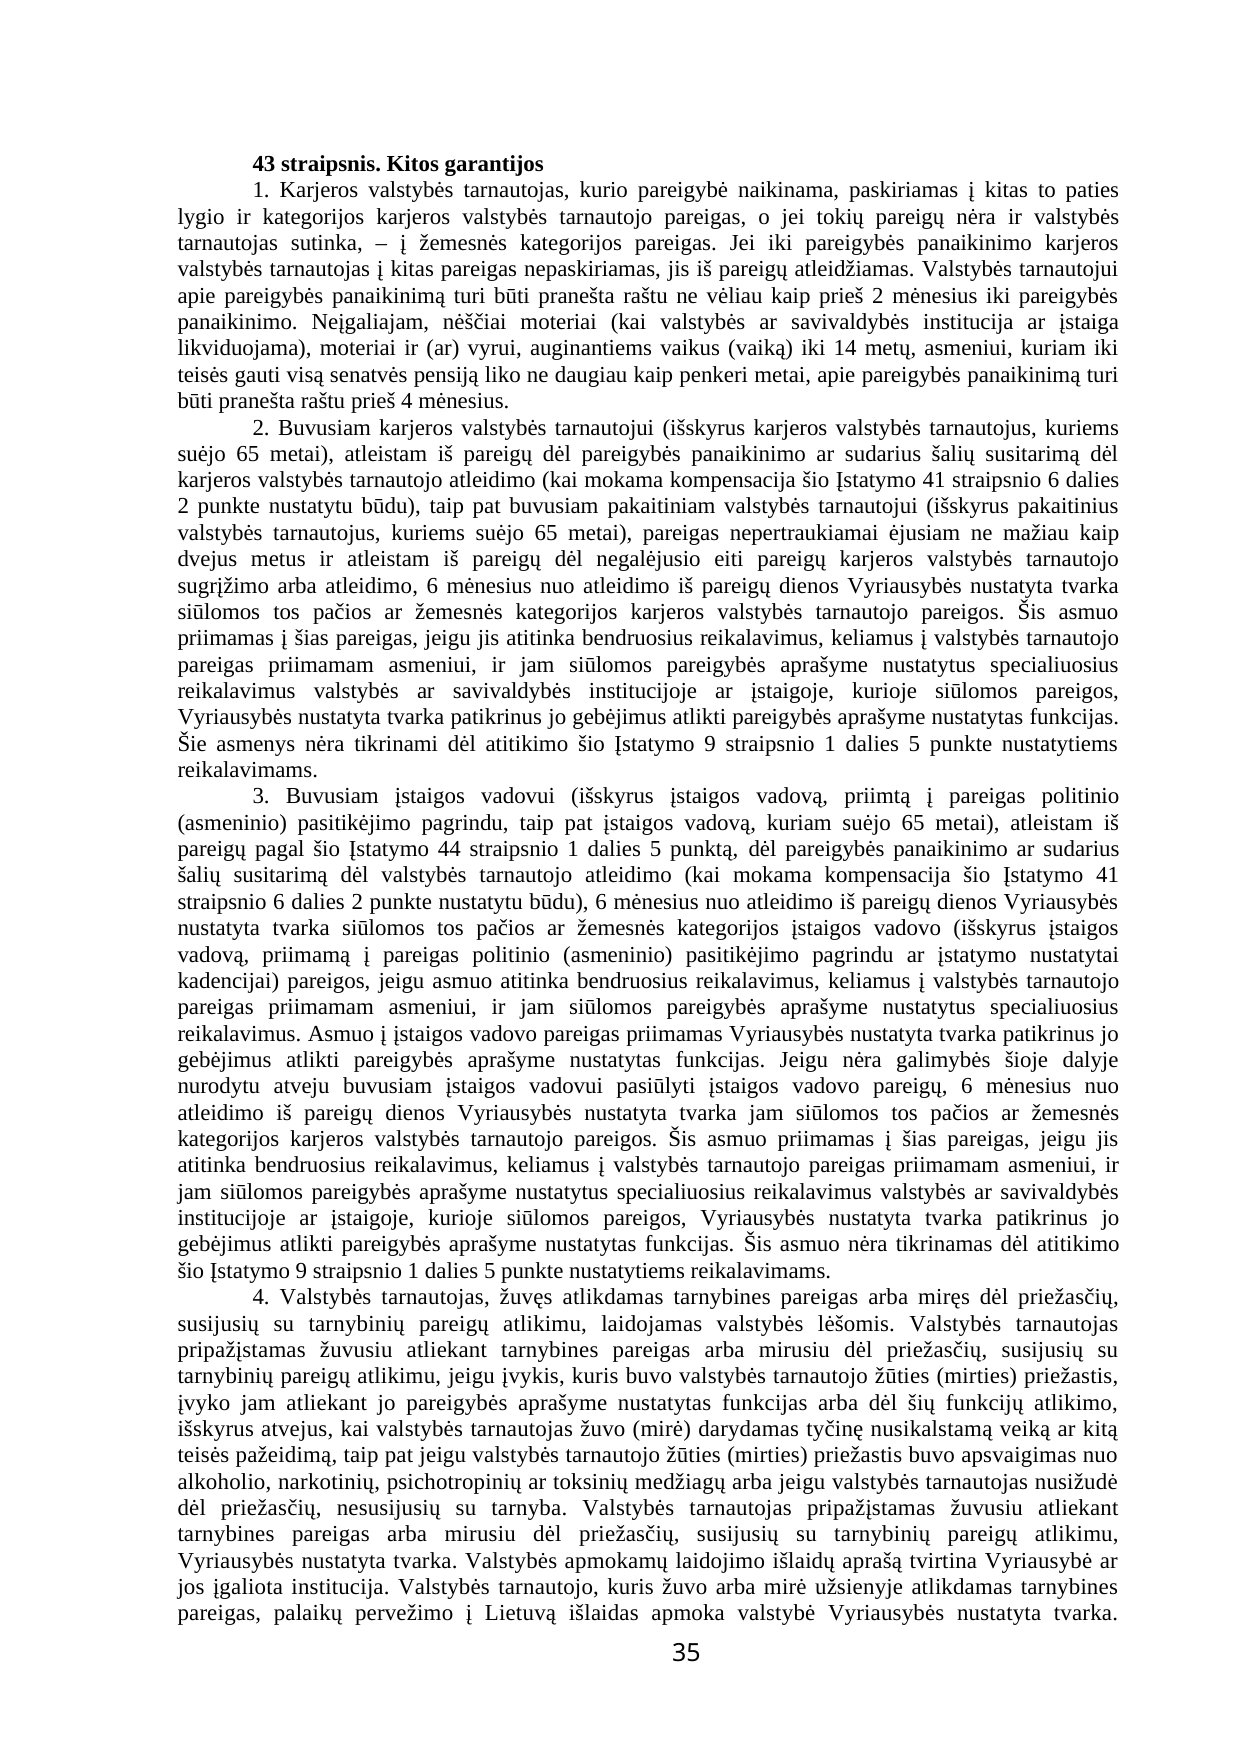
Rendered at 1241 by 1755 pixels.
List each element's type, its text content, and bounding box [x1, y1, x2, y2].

text 4. Valstybės tarnautojas, žuvęs atlikdamas tarnybines pareigas arba miręs dėl priežasčių, susijusių su tarnybinių pareigų atlikimu, laidojamas valstybės lėšomis. Valstybės tarnautojas pripažįstamas žuvusiu atliekant tarnybines pareigas arba mirusiu dėl priežasčių, susijusių su tarnybinių pareigų atlikimu, jeigu įvykis, kuris buvo valstybės tarnautojo žūties (mirties) priežastis, įvyko jam atliekant jo pareigybės aprašyme nustatytas funkcijas arba dėl šių funkcijų atlikimo, išskyrus atvejus, kai valstybės tarnautojas žuvo (mirė) darydamas tyčinę nusikalstamą veiką ar kitą teisės pažeidimą, taip pat jeigu valstybės tarnautojo žūties (mirties) priežastis buvo apsvaigimas nuo alkoholio, narkotinių, psichotropinių ar toksinių medžiagų arba jeigu valstybės tarnautojas nusižudė dėl priežasčių, nesusijusių su tarnyba. Valstybės tarnautojas pripažįstamas žuvusiu atliekant tarnybines pareigas arba mirusiu dėl priežasčių, susijusių su tarnybinių pareigų atlikimu, Vyriausybės nustatyta tvarka. Valstybės apmokamų laidojimo išlaidų aprašą tvirtina Vyriausybė ar jos įgaliota institucija. Valstybės tarnautojo, kuris žuvo arba mirė užsienyje atlikdamas tarnybines pareigas, palaikų pervežimo į Lietuvą išlaidas apmoka valstybė Vyriausybės nustatyta tvarka. [177, 1283, 1120, 1626]
text 3. Buvusiam įstaigos vadovui (išskyrus įstaigos vadovą, priimtą į pareigas politinio (asmeninio) pasitikėjimo pagrindu, taip pat įstaigos vadovą, kuriam suėjo 65 metai), atleistam iš pareigų pagal šio Įstatymo 44 straipsnio 1 dalies 5 punktą, dėl pareigybės panaikinimo ar sudarius šalių susitarimą dėl valstybės tarnautojo atleidimo (kai mokama kompensacija šio Įstatymo 41 straipsnio 6 dalies 2 punkte nustatytu būdu), 6 mėnesius nuo atleidimo iš pareigų dienos Vyriausybės nustatyta tvarka siūlomos tos pačios ar žemesnės kategorijos įstaigos vadovo (išskyrus įstaigos vadovą, priimamą į pareigas politinio (asmeninio) pasitikėjimo pagrindu ar įstatymo nustatytai kadencijai) pareigos, jeigu asmuo atitinka bendruosius reikalavimus, keliamus į valstybės tarnautojo pareigas priimamam asmeniui, ir jam siūlomos pareigybės aprašyme nustatytus specialiuosius reikalavimus. Asmuo į įstaigos vadovo pareigas priimamas Vyriausybės nustatyta tvarka patikrinus jo gebėjimus atlikti pareigybės aprašyme nustatytas funkcijas. Jeigu nėra galimybės šioje dalyje nurodytu atveju buvusiam įstaigos vadovui pasiūlyti įstaigos vadovo pareigų, 6 mėnesius nuo atleidimo iš pareigų dienos Vyriausybės nustatyta tvarka jam siūlomos tos pačios ar žemesnės kategorijos karjeros valstybės tarnautojo pareigos. Šis asmuo priimamas į šias pareigas, jeigu jis atitinka bendruosius reikalavimus, keliamus į valstybės tarnautojo pareigas priimamam asmeniui, ir jam siūlomos pareigybės aprašyme nustatytus specialiuosius reikalavimus valstybės ar savivaldybės institucijoje ar įstaigoje, kurioje siūlomos pareigos, Vyriausybės nustatyta tvarka patikrinus jo gebėjimus atlikti pareigybės aprašyme nustatytas funkcijas. Šis asmuo nėra tikrinamas dėl atitikimo šio Įstatymo 9 straipsnio 1 dalies 5 punkte nustatytiems reikalavimams. [177, 782, 1120, 1283]
text 1. Karjeros valstybės tarnautojas, kurio pareigybė naikinama, paskiriamas į kitas to paties lygio ir kategorijos karjeros valstybės tarnautojo pareigas, o jei tokių pareigų nėra ir valstybės tarnautojas sutinka, – į žemesnės kategorijos pareigas. Jei iki pareigybės panaikinimo karjeros valstybės tarnautojas į kitas pareigas nepaskiriamas, jis iš pareigų atleidžiamas. Valstybės tarnautojui apie pareigybės panaikinimą turi būti pranešta raštu ne vėliau kaip prieš 2 mėnesius iki pareigybės panaikinimo. Neįgaliajam, nėščiai moteriai (kai valstybės ar savivaldybės institucija ar įstaiga likviduojama), moteriai ir (ar) vyrui, auginantiems vaikus (vaiką) iki 14 metų, asmeniui, kuriam iki teisės gauti visą senatvės pensiją liko ne daugiau kaip penkeri metai, apie pareigybės panaikinimą turi būti pranešta raštu prieš 4 mėnesius. [177, 176, 1120, 413]
text 43 straipsnis. Kitos garantijos [177, 150, 1120, 176]
text 2. Buvusiam karjeros valstybės tarnautojui (išskyrus karjeros valstybės tarnautojus, kuriems suėjo 65 metai), atleistam iš pareigų dėl pareigybės panaikinimo ar sudarius šalių susitarimą dėl karjeros valstybės tarnautojo atleidimo (kai mokama kompensacija šio Įstatymo 41 straipsnio 6 dalies 2 punkte nustatytu būdu), taip pat buvusiam pakaitiniam valstybės tarnautojui (išskyrus pakaitinius valstybės tarnautojus, kuriems suėjo 65 metai), pareigas nepertraukiamai ėjusiam ne mažiau kaip dvejus metus ir atleistam iš pareigų dėl negalėjusio eiti pareigų karjeros valstybės tarnautojo sugrįžimo arba atleidimo, 6 mėnesius nuo atleidimo iš pareigų dienos Vyriausybės nustatyta tvarka siūlomos tos pačios ar žemesnės kategorijos karjeros valstybės tarnautojo pareigos. Šis asmuo priimamas į šias pareigas, jeigu jis atitinka bendruosius reikalavimus, keliamus į valstybės tarnautojo pareigas priimamam asmeniui, ir jam siūlomos pareigybės aprašyme nustatytus specialiuosius reikalavimus valstybės ar savivaldybės institucijoje ar įstaigoje, kurioje siūlomos pareigos, Vyriausybės nustatyta tvarka patikrinus jo gebėjimus atlikti pareigybės aprašyme nustatytas funkcijas. Šie asmenys nėra tikrinami dėl atitikimo šio Įstatymo 9 straipsnio 1 dalies 5 punkte nustatytiems reikalavimams. [177, 413, 1120, 782]
